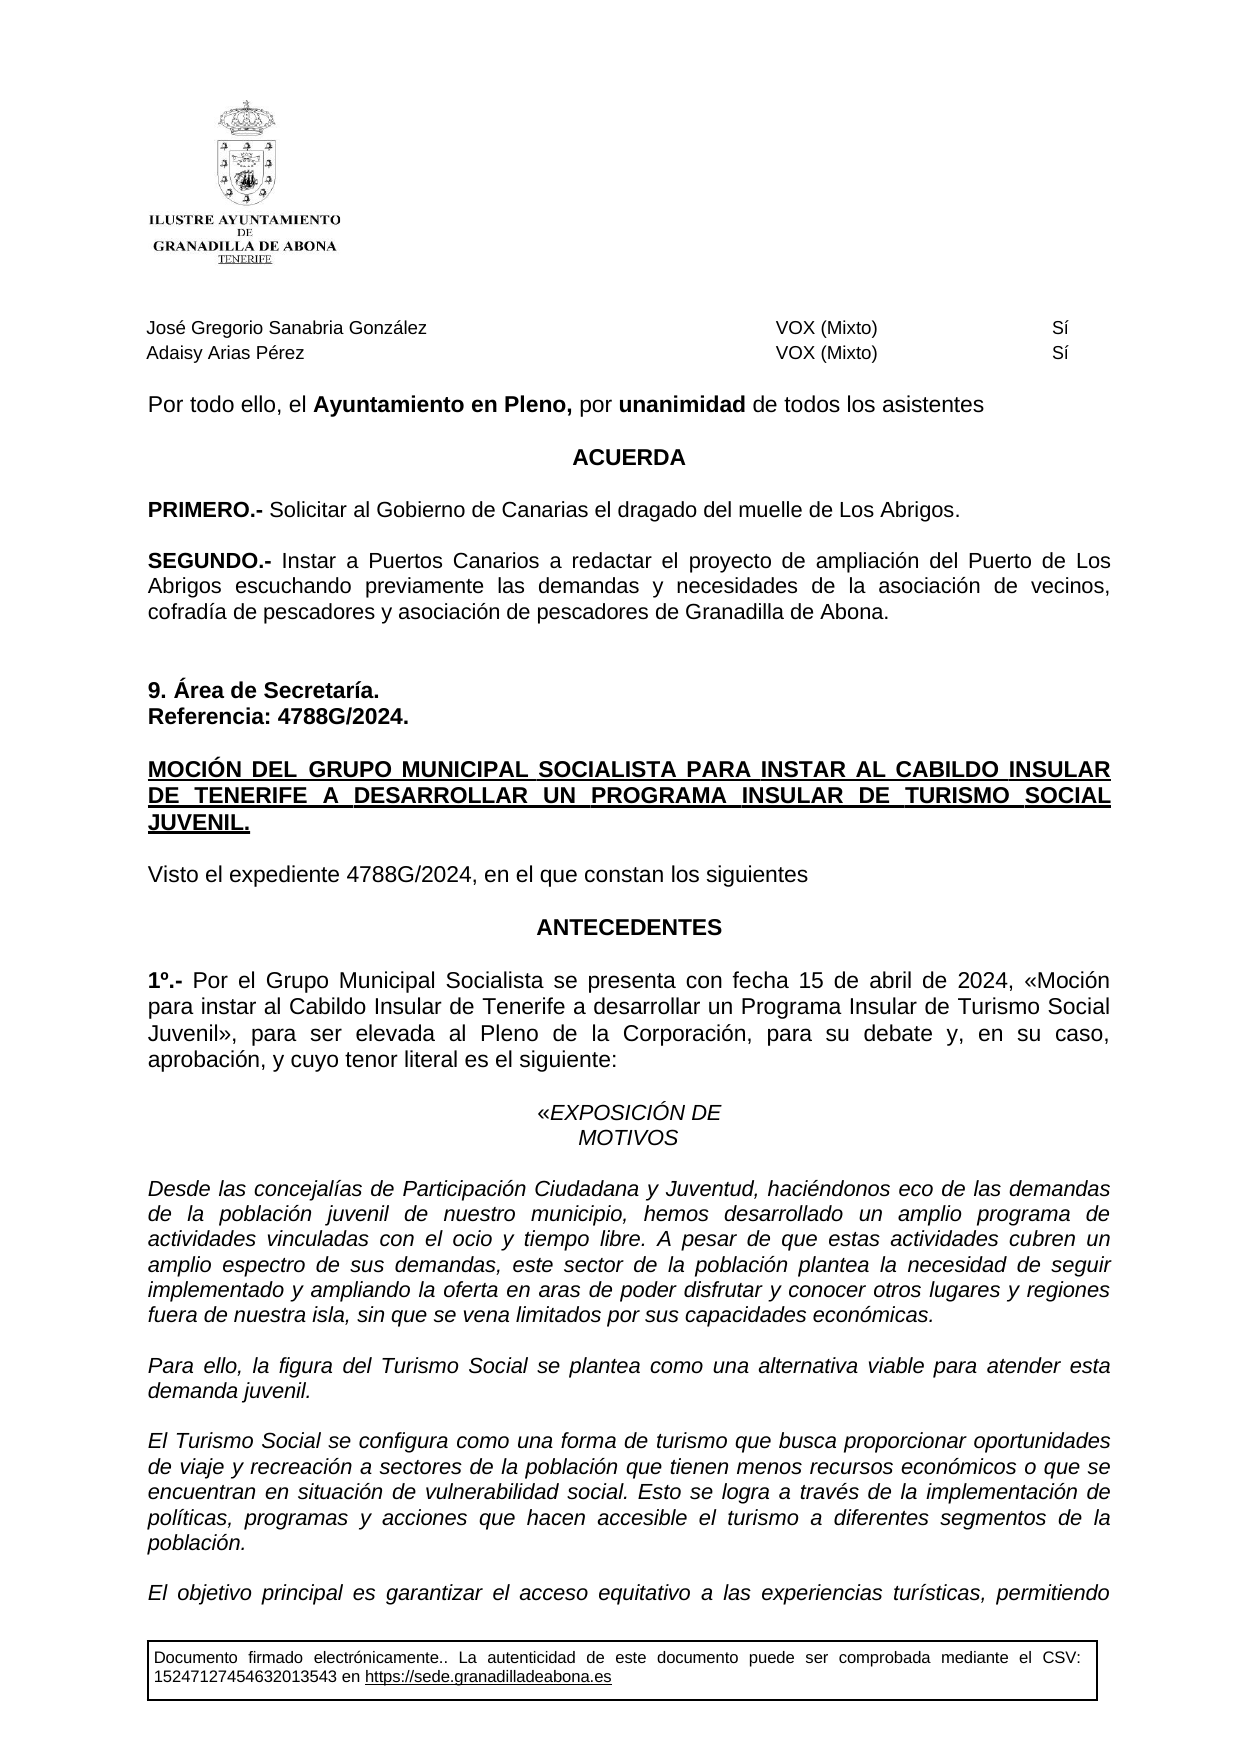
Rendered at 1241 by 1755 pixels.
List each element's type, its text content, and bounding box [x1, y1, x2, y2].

text JUVENIL. [148, 808, 1111, 835]
text El Turismo Social se configura como una forma de turismo que busca proporcionar oportunidades de viaje y recreación a sectores de la población que tienen menos recursos económicos o que se encuentran en situación de vulnerabilidad social. Esto se logra a través de la implementación de políticas, programas y acciones que hacen accesible el turismo a diferentes segmentos de la población. [148, 1428, 1111, 1555]
text «EXPOSICIÓN DE MOTIVOS [483, 1099, 775, 1151]
text El objetivo principal es garantizar el acceso equitativo a las experiencias turísticas, permitiendo [148, 1580, 1111, 1605]
table_cell Adaisy Arias Pérez [140, 341, 602, 373]
text Por todo ello, el Ayuntamiento en Pleno, por unanimidad de todos los asistentes [148, 391, 1122, 417]
table_header José Gregorio Sanabria González [140, 309, 602, 341]
table_header Sí [964, 309, 1074, 341]
text Visto el expediente 4788G/2024, en el que constan los siguientes [148, 861, 1122, 888]
text DE TENERIFE A DESARROLLAR UN PROGRAMA INSULAR DE TURISMO SOCIAL [148, 781, 1111, 805]
text SEGUNDO.- Instar a Puertos Canarios a redactar el proyecto de ampliación del Puerto de Los Abrigos escuchando previamente las demandas y necesidades de la asociación de vecinos, cofradía de pescadores y asociación de pescadores de Granadilla de Abona. [148, 548, 1111, 624]
text MOCIÓN DEL GRUPO MUNICIPAL SOCIALISTA PARA INSTAR AL CABILDO INSULAR [148, 756, 1111, 779]
list Área de Secretaría. Referencia: 4788G/2024. [148, 677, 412, 729]
text PRIMERO.- Solicitar al Gobierno de Canarias el dragado del muelle de Los Abrigos. [148, 496, 1122, 522]
subtitle ACUERDA [483, 444, 775, 470]
subtitle ANTECEDENTES [483, 914, 775, 941]
table_cell Sí [964, 341, 1074, 373]
text Desde las concejalías de Participación Ciudadana y Juventud, haciéndonos eco de las demandas de la población juvenil de nuestro municipio, hemos desarrollado un amplio programa de actividades vinculadas con el ocio y tiempo libre. A pesar de que estas actividades cubren un amplio espectro de sus demandas, este sector de la población plantea la necesidad de seguir implementado y ampliando la oferta en aras de poder disfrutar y conocer otros lugares y regiones fuera de nuestra isla, sin que se vena limitados por sus capacidades económicas. [148, 1176, 1111, 1327]
text Para ello, la figura del Turismo Social se plantea como una alternativa viable para atender esta demanda juvenil. [148, 1353, 1111, 1403]
text 1º.- Por el Grupo Municipal Socialista se presenta con fecha 15 de abril de 2024, «Moción para instar al Cabildo Insular de Tenerife a desarrollar un Programa Insular de Turismo Social Juvenil», para ser elevada al Pleno de la Corporación, para su debate y, en su caso, aprobación, y cuyo tenor literal es el siguiente: [148, 967, 1111, 1073]
table_header VOX (Mixto) [602, 309, 964, 341]
table_cell VOX (Mixto) [602, 341, 964, 373]
